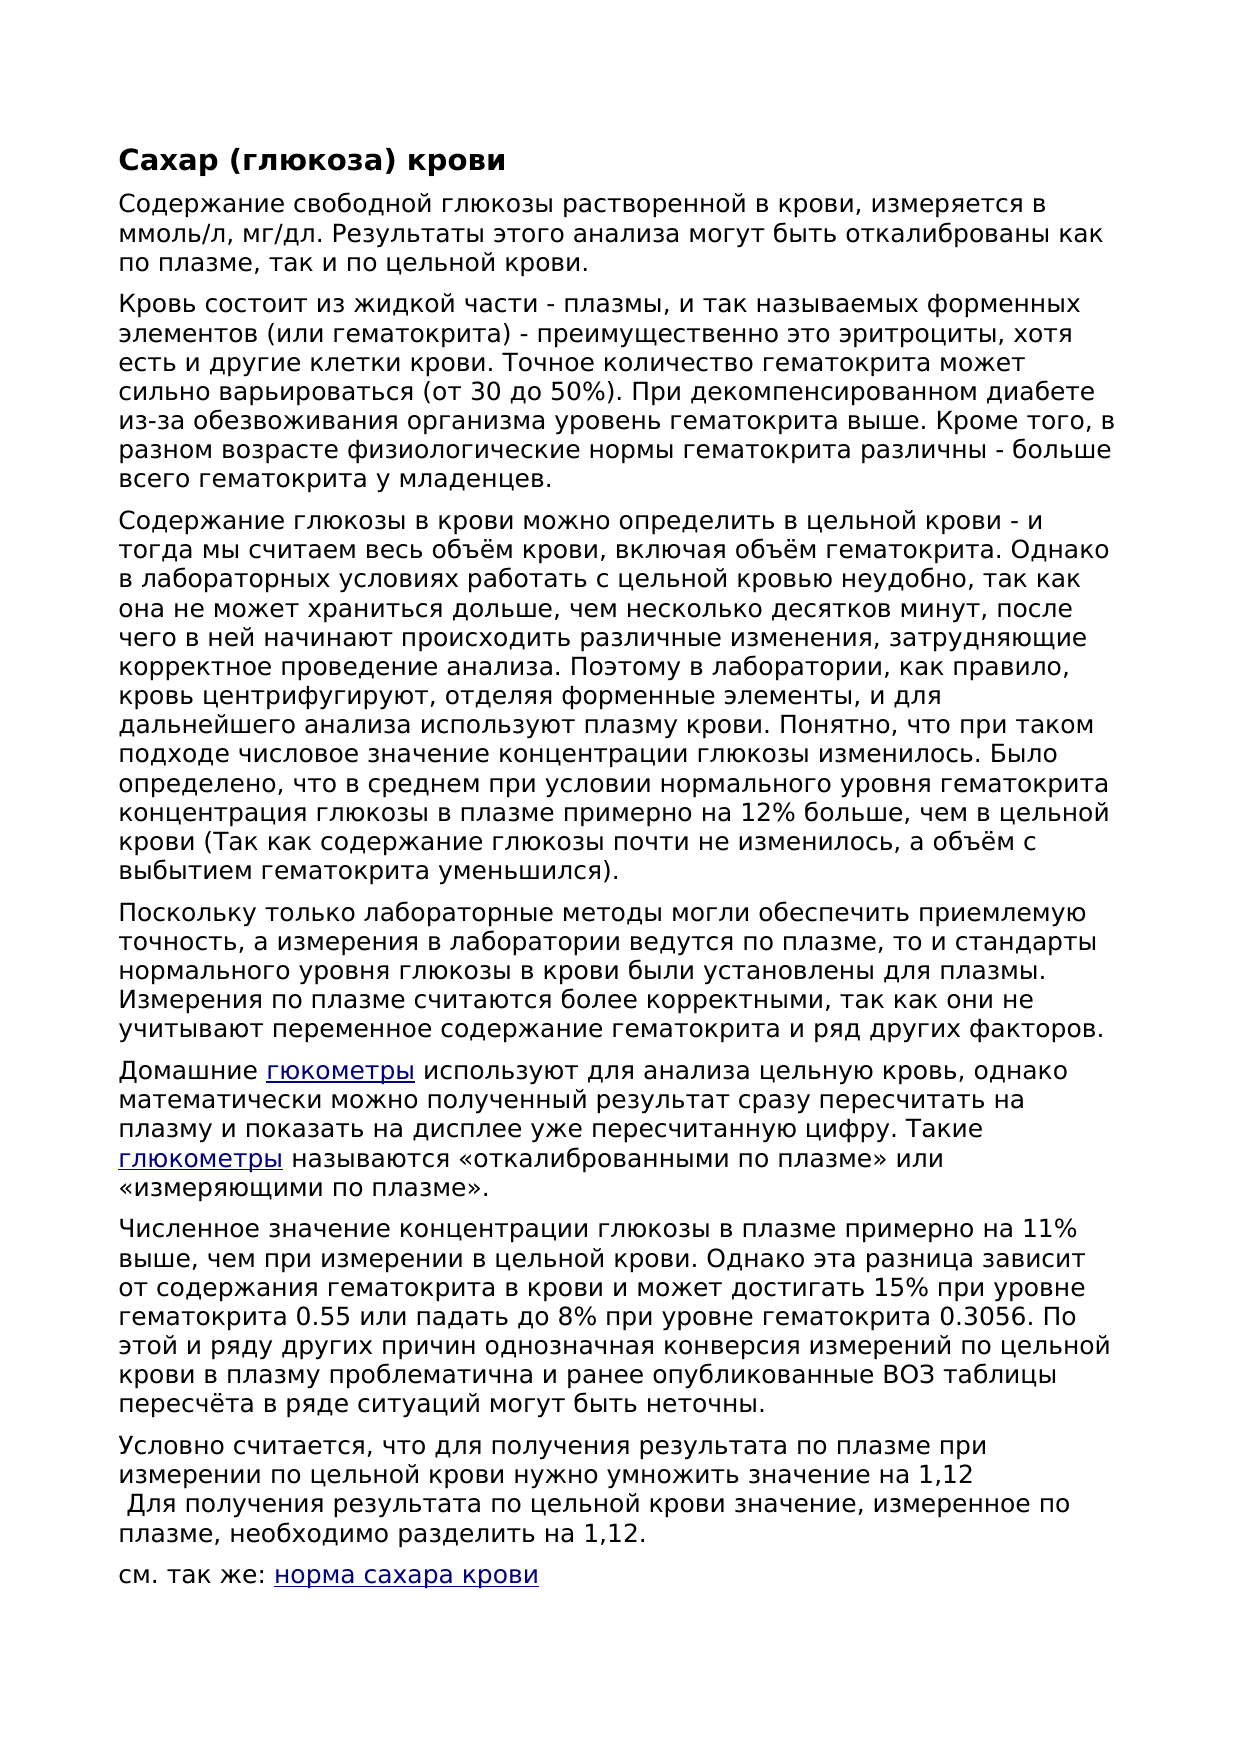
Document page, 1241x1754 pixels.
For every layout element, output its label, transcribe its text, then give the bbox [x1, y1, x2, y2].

text Содержание глюкозы в крови можно определить в цельной крови - и тогда мы считаем весь объём крови, включая объём гематокрита. Однако в лабораторных условиях работать с цельной кровью неудобно, так как она не может храниться дольше, чем несколько десятков минут, после чего в ней начинают происходить различные изменения, затрудняющие корректное проведение анализа. Поэтому в лаборатории, как правило, кровь центрифугируют, отделяя форменные элементы, и для дальнейшего анализа используют плазму крови. Понятно, что при таком подходе числовое значение концентрации глюкозы изменилось. Было определено, что в среднем при условии нормального уровня гематокрита концентрация глюкозы в плазме примерно на 12% больше, чем в цельной крови (Так как содержание глюкозы почти не изменилось, а объём с выбытием гематокрита уменьшился). [118, 506, 1122, 885]
text Поскольку только лабораторные методы могли обеспечить приемлемую точность, а измерения в лаборатории ведутся по плазме, то и стандарты нормального уровня глюкозы в крови были установлены для плазмы. Измерения по плазме считаются более корректными, так как они не учитывают переменное содержание гематокрита и ряд других факторов. [118, 898, 1122, 1044]
text Содержание свободной глюкозы растворенной в крови, измеряется в ммоль/л, мг/дл. Результаты этого анализа могут быть откалиброваны как по плазме, так и по цельной крови. [118, 189, 1122, 277]
text Кровь состоит из жидкой части - плазмы, и так называемых форменных элементов (или гематокрита) - преимущественно это эритроциты, хотя есть и другие клетки крови. Точное количество гематокрита может сильно варьироваться (от 30 до 50%). При декомпенсированном диабете из-за обезвоживания организма уровень гематокрита выше. Кроме того, в разном возрасте физиологические нормы гематокрита различны - больше всего гематокрита у младенцев. [118, 289, 1122, 494]
subtitle Сахар (глюкоза) крови [118, 143, 1122, 177]
text Домашние гюкометры используют для анализа цельную кровь, однако математически можно полученный результат сразу пересчитать на плазму и показать на дисплее уже пересчитанную цифру. Такие глюкометры называются «откалиброванными по плазме» или «измеряющими по плазме». [118, 1056, 1122, 1202]
text Численное значение концентрации глюкозы в плазме примерно на 11% выше, чем при измерении в цельной крови. Однако эта разница зависит от содержания гематокрита в крови и может достигать 15% при уровне гематокрита 0.55 или падать до 8% при уровне гематокрита 0.3056. По этой и ряду других причин однозначная конверсия измерений по цельной крови в плазму проблематична и ранее опубликованные ВОЗ таблицы пересчёта в ряде ситуаций могут быть неточны. [118, 1214, 1122, 1419]
text см. так же: норма сахара крови [118, 1560, 1122, 1589]
text Условно считается, что для получения результата по плазме при измерении по цельной крови нужно умножить значение на 1,12 Для получения результата по цельной крови значение, измеренное по плазме, необходимо разделить на 1,12. [118, 1431, 1122, 1548]
